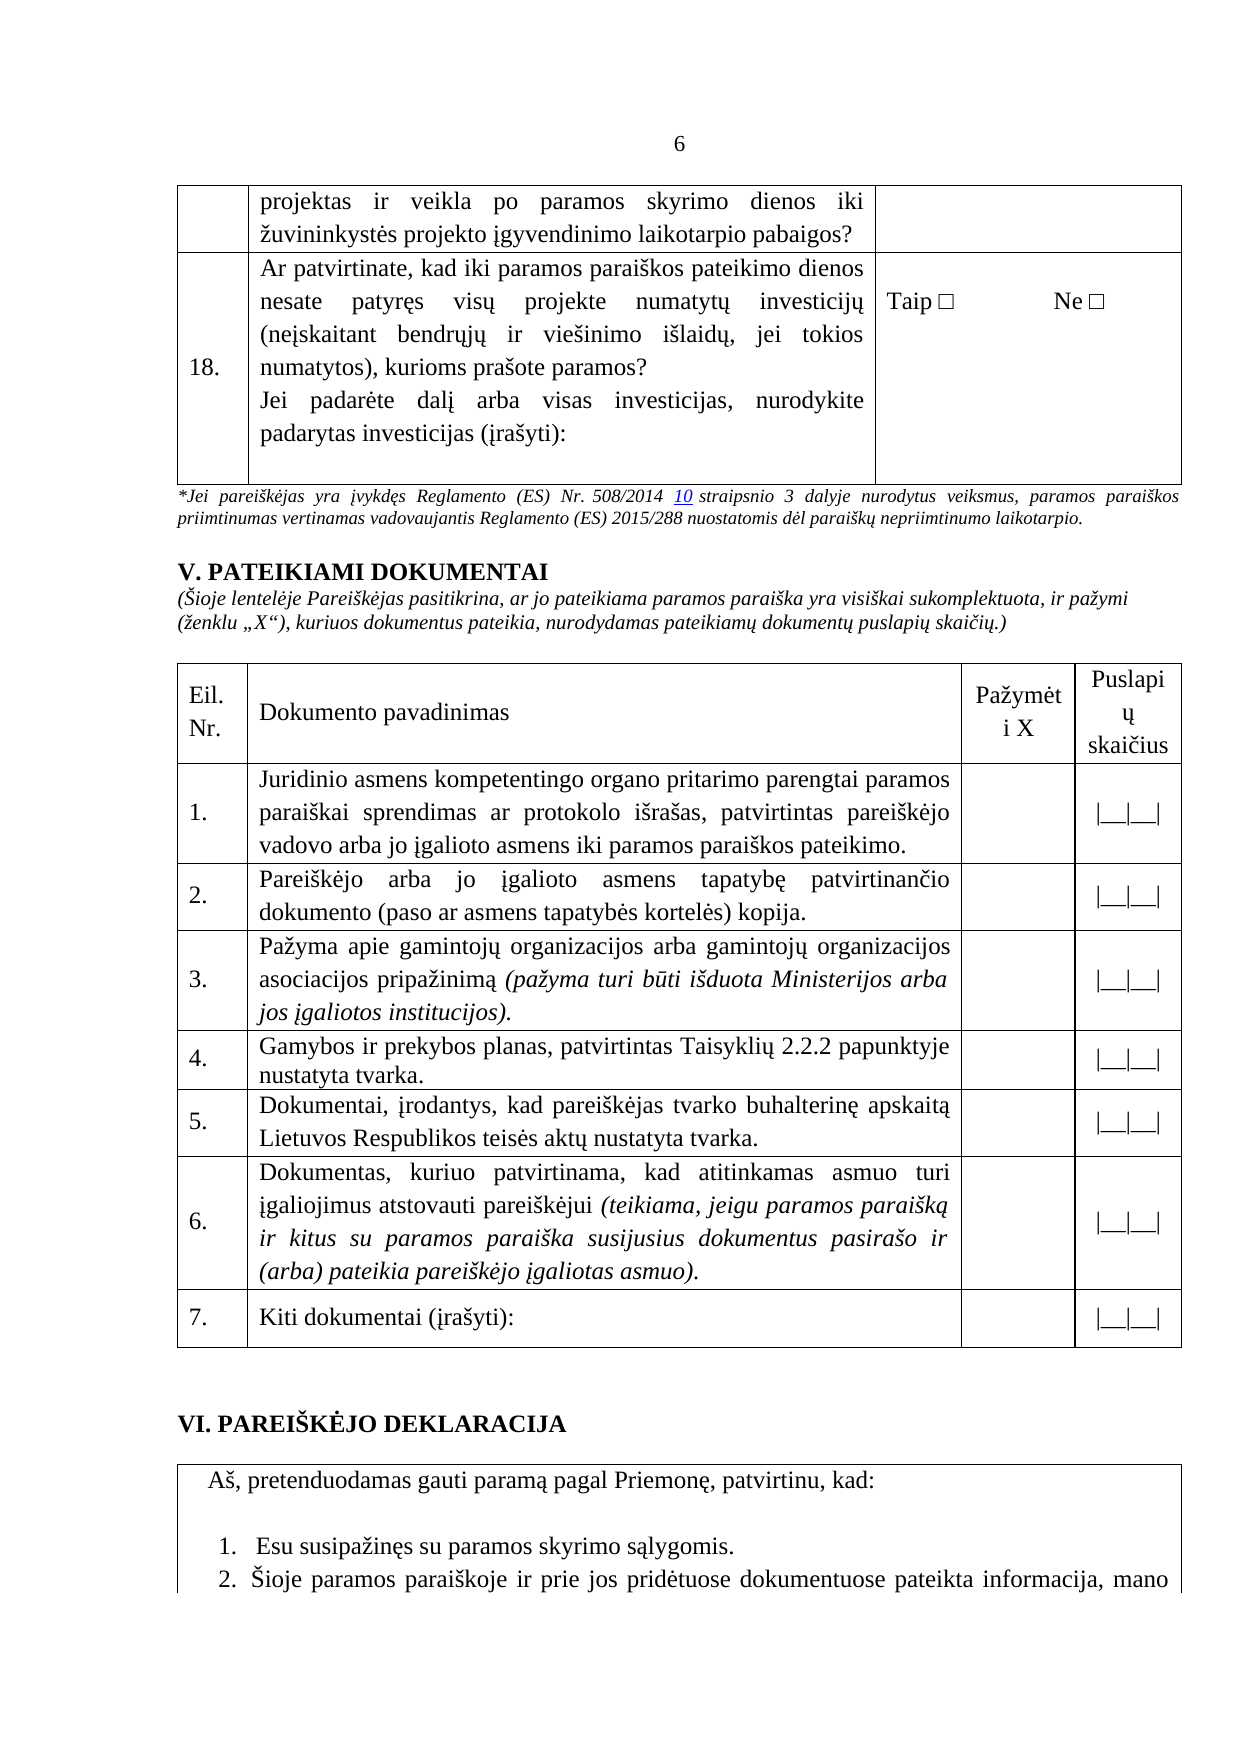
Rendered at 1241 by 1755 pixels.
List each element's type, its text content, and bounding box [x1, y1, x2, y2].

table_cell [962, 1157, 1074, 1289]
text VI. PAREIŠKĖJO DEKLARACIJA [177, 1409, 1181, 1438]
table_cell Juridinio asmens kompetentingo organo pritarimo parengtai paramos paraiškai sprendimas ar protokolo išrašas, patvirtintas pareiškėjo vadovo arba jo įgalioto asmens iki paramos paraiškos pateikimo. [248, 764, 961, 863]
table_cell 4. [178, 1031, 247, 1089]
table_cell Pažyma apie gamintojų organizacijos arba gamintojų organizacijos asociacijos pripažinimą (pažyma turi būti išduota Ministerijos arba jos įgaliotos institucijos). [248, 931, 961, 1030]
table_cell |__|__| [1076, 931, 1181, 1030]
table_cell |__|__| [1076, 1290, 1181, 1347]
table_cell Gamybos ir prekybos planas, patvirtintas Taisyklių 2.2.2 papunktyje nustatyta tvarka. [248, 1031, 961, 1089]
table_cell 3. [178, 931, 247, 1030]
text *Jei pareiškėjas yra įvykdęs Reglamento (ES) Nr. 508/2014 10 straipsnio 3 dalyje nurodytus veiksmus, paramos paraiškos priimtinumas vertinamas vadovaujantis Reglamento (ES) 2015/288 nuostatomis dėl paraiškų nepriimtinumo laikotarpio. [177, 485, 1181, 528]
table_cell 5. [178, 1090, 247, 1156]
table_cell Dokumentai, įrodantys, kad pareiškėjas tvarko buhalterinę apskaitą Lietuvos Respublikos teisės aktų nustatyta tvarka. [248, 1090, 961, 1156]
table_cell |__|__| [1076, 1031, 1181, 1089]
table_cell Ar patvirtinate, kad iki paramos paraiškos pateikimo dienos nesate patyręs visų projekte numatytų investicijų (neįskaitant bendrųjų ir viešinimo išlaidų, jei tokios numatytos), kurioms prašote paramos? Jei padarėte dalį arba visas investicijas, nurodykite padarytas investicijas (įrašyti): [249, 253, 875, 484]
table_header Puslapių skaičius [1076, 664, 1181, 763]
table_cell [962, 1090, 1074, 1156]
table_cell 6. [178, 1157, 247, 1289]
table_cell |__|__| [1076, 1090, 1181, 1156]
table_header Pažymėti X [962, 664, 1074, 763]
table_cell Dokumentas, kuriuo patvirtinama, kad atitinkamas asmuo turi įgaliojimus atstovauti pareiškėjui (teikiama, jeigu paramos paraišką ir kitus su paramos paraiška susijusius dokumentus pasirašo ir (arba) pateikia pareiškėjo įgaliotas asmuo). [248, 1157, 961, 1289]
table_cell [178, 186, 248, 252]
table_cell Taip □ Ne □ [876, 253, 1181, 484]
table_cell Pareiškėjo arba jo įgalioto asmens tapatybę patvirtinančio dokumento (paso ar asmens tapatybės kortelės) kopija. [248, 864, 961, 930]
table_cell |__|__| [1076, 1157, 1181, 1289]
table_cell 2. [178, 864, 247, 930]
table_cell [962, 1290, 1074, 1347]
table_cell [962, 1031, 1074, 1089]
table_cell |__|__| [1076, 864, 1181, 930]
table_cell [962, 864, 1074, 930]
table_header Aš, pretenduodamas gauti paramą pagal Priemonę, patvirtinu, kad: 1. Esu susipažinęs su paramos skyrimo sąlygomis. 2. Šioje paramos paraiškoje ir prie jos pridėtuose dokumentuose pateikta informacija, mano [178, 1465, 1181, 1593]
table_header Eil. Nr. [178, 664, 247, 763]
table_header Dokumento pavadinimas [248, 664, 961, 763]
table_cell |__|__| [1076, 764, 1181, 863]
text V. PATEIKIAMi DOKUMENTAI [177, 557, 1181, 586]
table_cell 18. [178, 253, 248, 484]
table_cell [962, 764, 1074, 863]
table_cell 7. [178, 1290, 247, 1347]
table_cell [962, 931, 1074, 1030]
table_cell Kiti dokumentai (įrašyti): [248, 1290, 961, 1347]
table_cell [876, 186, 1181, 252]
text (Šioje lentelėje Pareiškėjas pasitikrina, ar jo pateikiama paramos paraiška yra visiškai sukomplektuota, ir pažymi (ženklu „X“), kuriuos dokumentus pateikia, nurodydamas pateikiamų dokumentų puslapių skaičių.) [177, 586, 1181, 634]
table_cell 1. [178, 764, 247, 863]
table_cell projektas ir veikla po paramos skyrimo dienos iki žuvininkystės projekto įgyvendinimo laikotarpio pabaigos? [249, 186, 875, 252]
